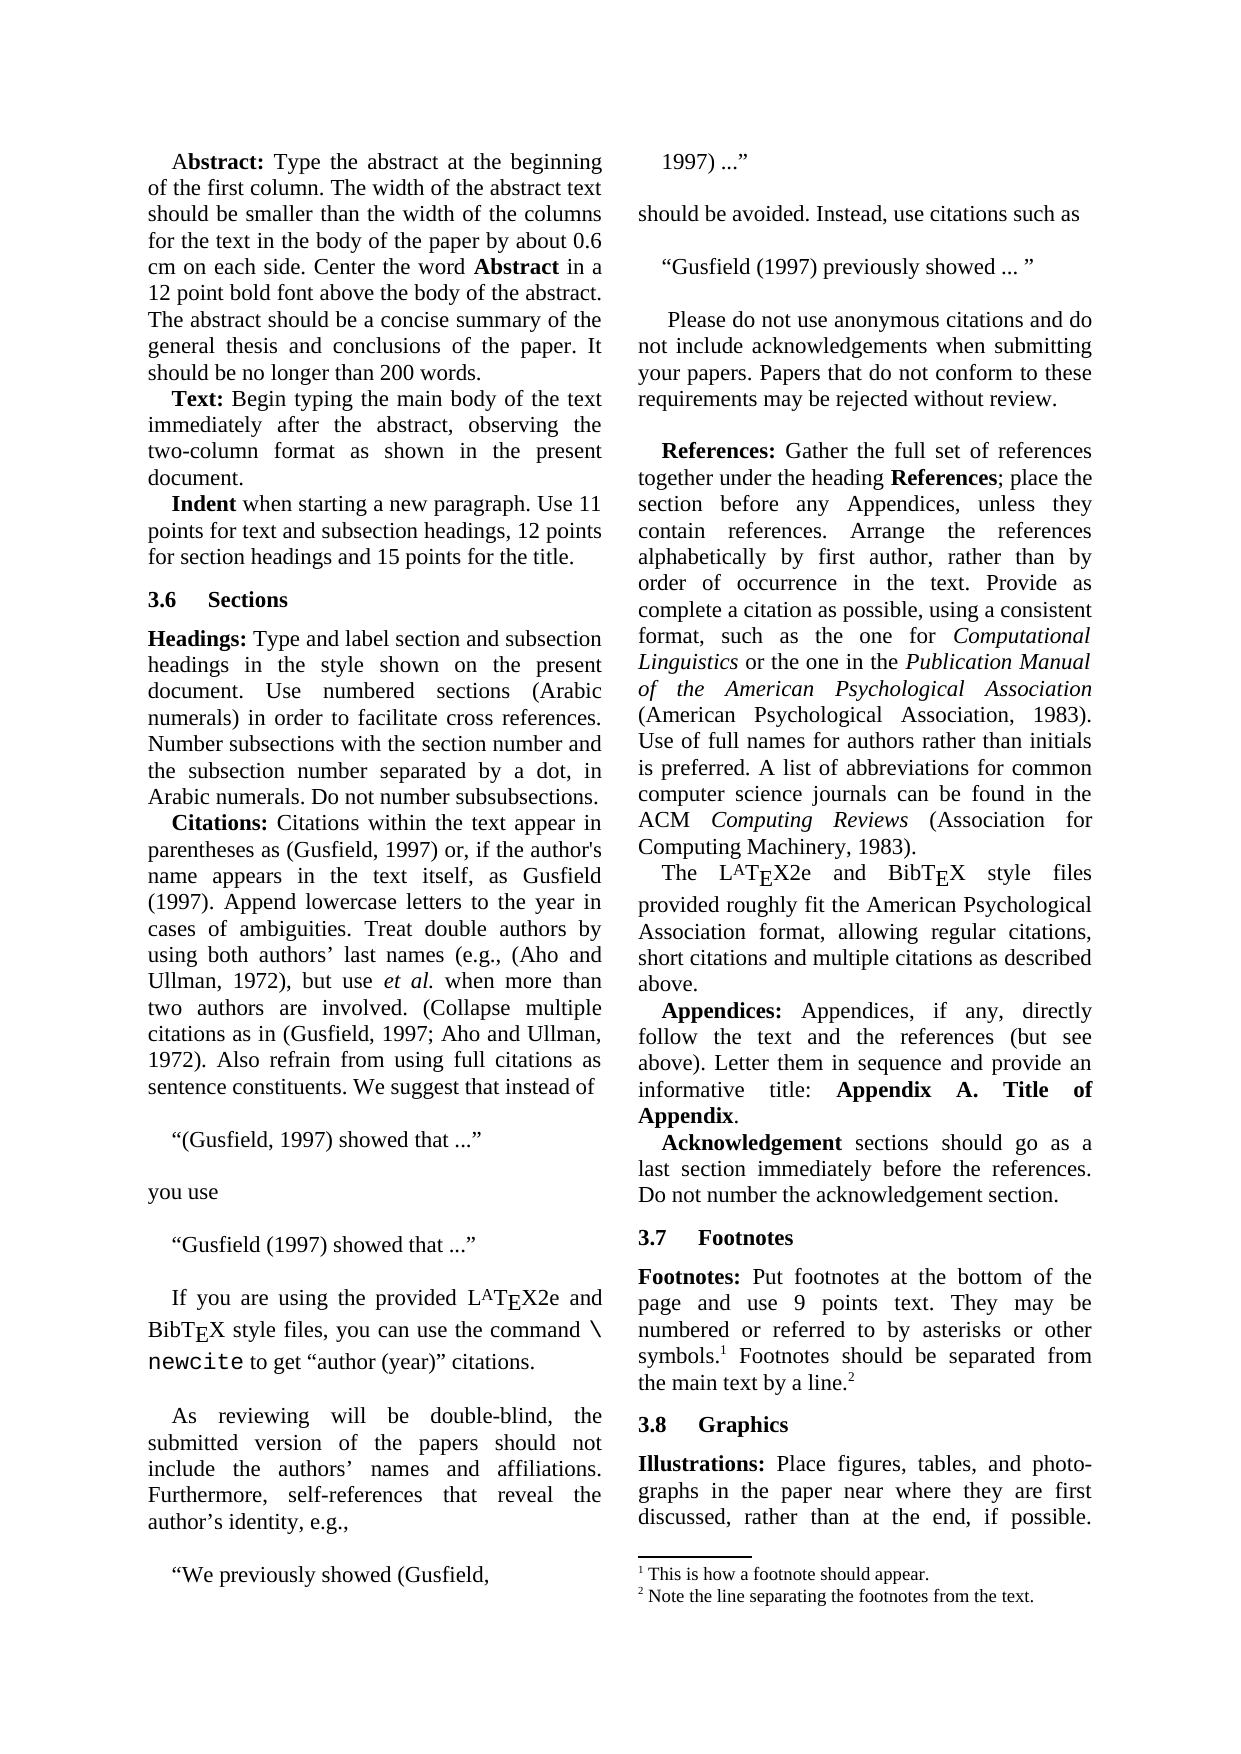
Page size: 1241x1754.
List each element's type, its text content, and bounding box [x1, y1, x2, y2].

text The LATEX2e and BibTEX style files provided roughly fit the American Psychological Association format, allowing regular citations, short citations and multiple citations as described above. [638, 859, 1092, 997]
text “Gusfield (1997) showed that ...” [148, 1231, 602, 1257]
text Please do not use anonymous citations and do not include acknowledgements when submitting your papers. Papers that do not conform to these requirements may be rejected without review. [638, 306, 1092, 411]
text Appendices: Appendices, if any, directly follow the text and the references (but see above). Letter them in sequence and provide an informative title: Appendix A. Title of Appendix. [638, 997, 1092, 1128]
text “(Gusfield, 1997) showed that ...” [148, 1126, 602, 1152]
subtitle Sections [148, 586, 602, 612]
text References: Gather the full set of references together under the heading References; place the section before any Appendices, unless they contain references. Arrange the references alphabetically by first author, rather than by order of occurrence in the text. Provide as complete a citation as possible, using a consistent format, such as the one for Computational Linguistics or the one in the Publication Manual of the American Psychological Association (American Psychological Association, 1983). Use of full names for authors rather than initials is preferred. A list of abbreviations for common computer science journals can be found in the ACM Computing Reviews (Association for Computing Machinery, 1983). [638, 438, 1092, 859]
text As reviewing will be double-blind, the submitted version of the papers should not include the authors’ names and affiliations. Furthermore, self-references that reveal the author’s identity, e.g., [148, 1402, 602, 1534]
text Illustrations: Place figures, tables, and photo-graphs in the paper near where they are first discussed, rather than at the end, if possible. [638, 1450, 1092, 1529]
text you use [148, 1178, 602, 1205]
text Indent when starting a new paragraph. Use 11 points for text and subsection headings, 12 points for section headings and 15 points for the title. [148, 490, 602, 569]
text “Gusfield (1997) previously showed ... ” [638, 253, 1092, 279]
text If you are using the provided LATEX2e and BibTEX style files, you can use the command \newcite to get “author (year)” citations. [148, 1284, 602, 1376]
subtitle Graphics [638, 1412, 1092, 1438]
text Footnotes: Put footnotes at the bottom of the page and use 9 points text. They may be numbered or referred to by asterisks or other symbols. Footnotes should be separated from the main text by a line. [638, 1263, 1092, 1395]
text Abstract: Type the abstract at the beginning of the first column. The width of the abstract text should be smaller than the width of the columns for the text in the body of the paper by about 0.6 cm on each side. Center the word Abstract in a 12 point bold font above the body of the abstract. The abstract should be a concise summary of the general thesis and conclusions of the paper. It should be no longer than 200 words. [148, 148, 602, 385]
text Headings: Type and label section and subsection headings in the style shown on the present document. Use numbered sections (Arabic numerals) in order to facilitate cross references. Number subsections with the section number and the subsection number separated by a dot, in Arabic numerals. Do not number subsubsections. [148, 625, 602, 809]
text Acknowledgement sections should go as a last section immediately before the references. Do not number the acknowledgement section. [638, 1128, 1092, 1208]
text “We previously showed (Gusfield, [148, 1561, 602, 1587]
text should be avoided. Instead, use citations such as [638, 200, 1092, 227]
text Text: Begin typing the main body of the text immediately after the abstract, observing the two-column format as shown in the present document. [148, 385, 602, 490]
subtitle Footnotes [638, 1224, 1092, 1251]
text Citations: Citations within the text appear in parentheses as (Gusfield, 1997) or, if the author's name appears in the text itself, as Gusfield (1997). Append lowercase letters to the year in cases of ambiguities. Treat double authors by using both authors’ last names (e.g., (Aho and Ullman, 1972), but use et al. when more than two authors are involved. (Collapse multiple citations as in (Gusfield, 1997; Aho and Ullman, 1972). Also refrain from using full citations as sentence constituents. We suggest that instead of [148, 809, 602, 1099]
text This is how a footnote should appear. [638, 1563, 1092, 1585]
text 1997) ...” [638, 148, 1092, 174]
text Note the line separating the footnotes from the text. [638, 1585, 1092, 1606]
